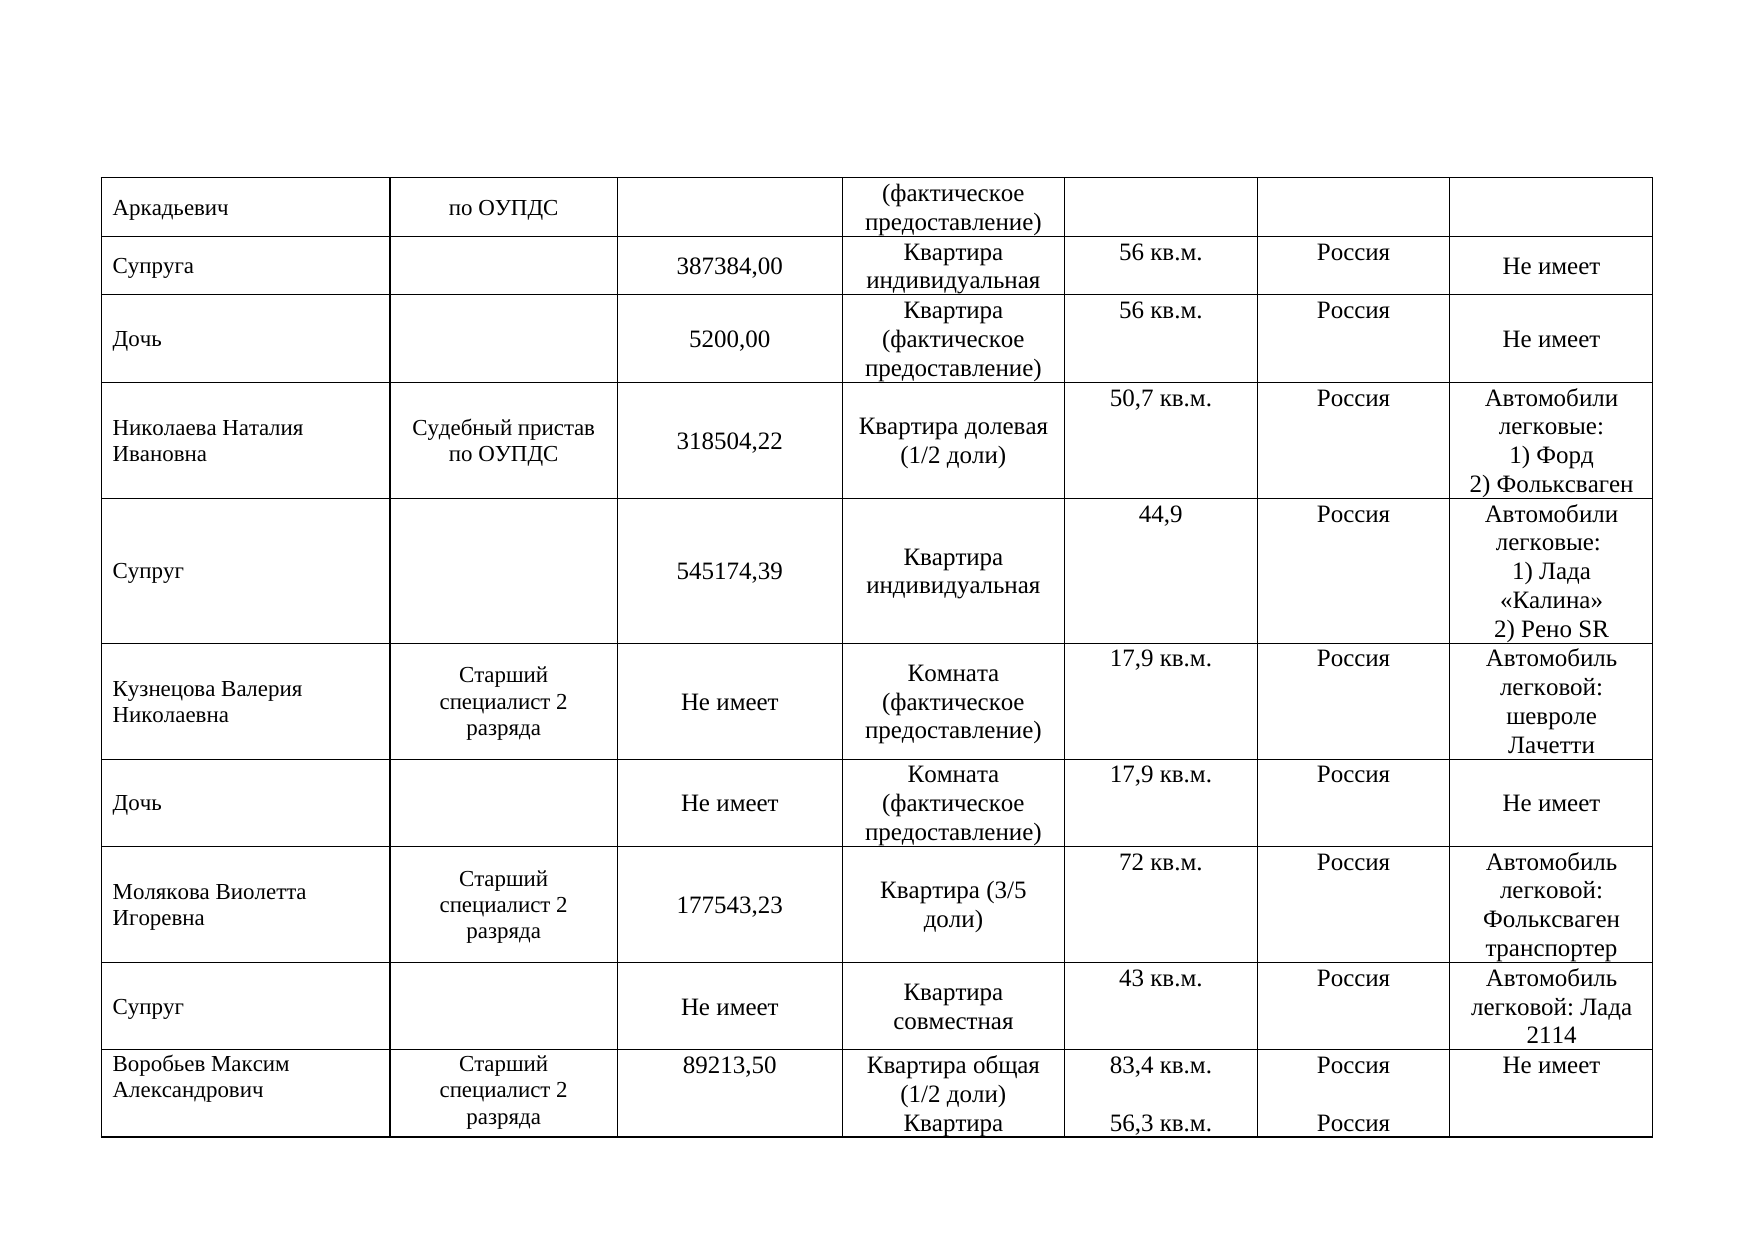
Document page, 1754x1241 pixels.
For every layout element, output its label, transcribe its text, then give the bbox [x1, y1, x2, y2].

table_cell Воробьев Максим Александрович [102, 1050, 389, 1136]
table_cell Кузнецова Валерия Николаевна [102, 644, 389, 758]
table_cell Квартира долевая (1/2 доли) [843, 383, 1064, 498]
table_cell Россия [1258, 237, 1449, 294]
table_cell 56 кв.м. [1065, 295, 1257, 382]
table_cell Судебный пристав по ОУПДС [391, 383, 617, 498]
table_cell 5200,00 [618, 295, 842, 382]
table_cell Россия [1258, 295, 1449, 382]
table_cell Не имеет [1450, 295, 1652, 382]
table_cell Дочь [102, 760, 389, 846]
table_cell 83,4 кв.м. 56,3 кв.м. [1065, 1050, 1257, 1136]
table_cell Россия [1258, 383, 1449, 498]
table_cell [391, 760, 617, 846]
table_cell 89213,50 [618, 1050, 842, 1136]
table_cell Россия [1258, 499, 1449, 642]
table_cell [391, 295, 617, 382]
table_cell Дочь [102, 295, 389, 382]
table_cell Молякова Виолетта Игоревна [102, 847, 389, 962]
table_cell Не имеет [1450, 760, 1652, 846]
table_cell 318504,22 [618, 383, 842, 498]
table_cell 44,9 [1065, 499, 1257, 642]
table_cell Не имеет [618, 760, 842, 846]
table_cell Квартира совместная [843, 963, 1064, 1049]
table_cell [391, 963, 617, 1049]
table_cell Супруг [102, 499, 389, 642]
table_cell 545174,39 [618, 499, 842, 642]
table_cell Супруга [102, 237, 389, 294]
table_cell Николаева Наталия Ивановна [102, 383, 389, 498]
table_cell Не имеет [1450, 237, 1652, 294]
table_cell [391, 499, 617, 642]
table_cell Россия [1258, 963, 1449, 1049]
table_cell 72 кв.м. [1065, 847, 1257, 962]
table_cell Комната (фактическое предоставление) [843, 760, 1064, 846]
table_cell Автомобиль легковой: Лада 2114 [1450, 963, 1652, 1049]
table_cell Квартира общая (1/2 доли) Квартира [843, 1050, 1064, 1136]
table_cell Автомобили легковые: 1) Лада «Калина» 2) Рено SR [1450, 499, 1652, 642]
table_cell Аркадьевич [102, 178, 389, 236]
table_cell Старший специалист 2 разряда [391, 1050, 617, 1136]
table_cell Не имеет [1450, 1050, 1652, 1136]
table_cell Квартира индивидуальная [843, 499, 1064, 642]
table_cell Старший специалист 2 разряда [391, 847, 617, 962]
table_cell 50,7 кв.м. [1065, 383, 1257, 498]
table_cell [1258, 178, 1449, 236]
table_cell Россия [1258, 760, 1449, 846]
table_cell 56 кв.м. [1065, 237, 1257, 294]
table_cell Старший специалист 2 разряда [391, 644, 617, 758]
table_cell [1450, 178, 1652, 236]
table_cell Не имеет [618, 644, 842, 758]
table_cell 17,9 кв.м. [1065, 760, 1257, 846]
table_cell Квартира (3/5 доли) [843, 847, 1064, 962]
table_cell Россия [1258, 644, 1449, 758]
table_cell Супруг [102, 963, 389, 1049]
table_cell по ОУПДС [391, 178, 617, 236]
table_cell Квартира (фактическое предоставление) [843, 295, 1064, 382]
table_cell Автомобиль легковой: Фольксваген транспортер [1450, 847, 1652, 962]
table_cell [1065, 178, 1257, 236]
table_cell Россия [1258, 847, 1449, 962]
table_cell [618, 178, 842, 236]
table_cell Комната (фактическое предоставление) [843, 644, 1064, 758]
table_cell Автомобиль легковой: шевроле Лачетти [1450, 644, 1652, 758]
table_cell (фактическое предоставление) [843, 178, 1064, 236]
table_cell 17,9 кв.м. [1065, 644, 1257, 758]
table_cell Квартира индивидуальная [843, 237, 1064, 294]
table_cell Не имеет [618, 963, 842, 1049]
table_cell Россия Россия [1258, 1050, 1449, 1136]
table_cell 387384,00 [618, 237, 842, 294]
table_cell 43 кв.м. [1065, 963, 1257, 1049]
table_cell 177543,23 [618, 847, 842, 962]
table_cell Автомобили легковые: 1) Форд 2) Фольксваген [1450, 383, 1652, 498]
table_cell [391, 237, 617, 294]
